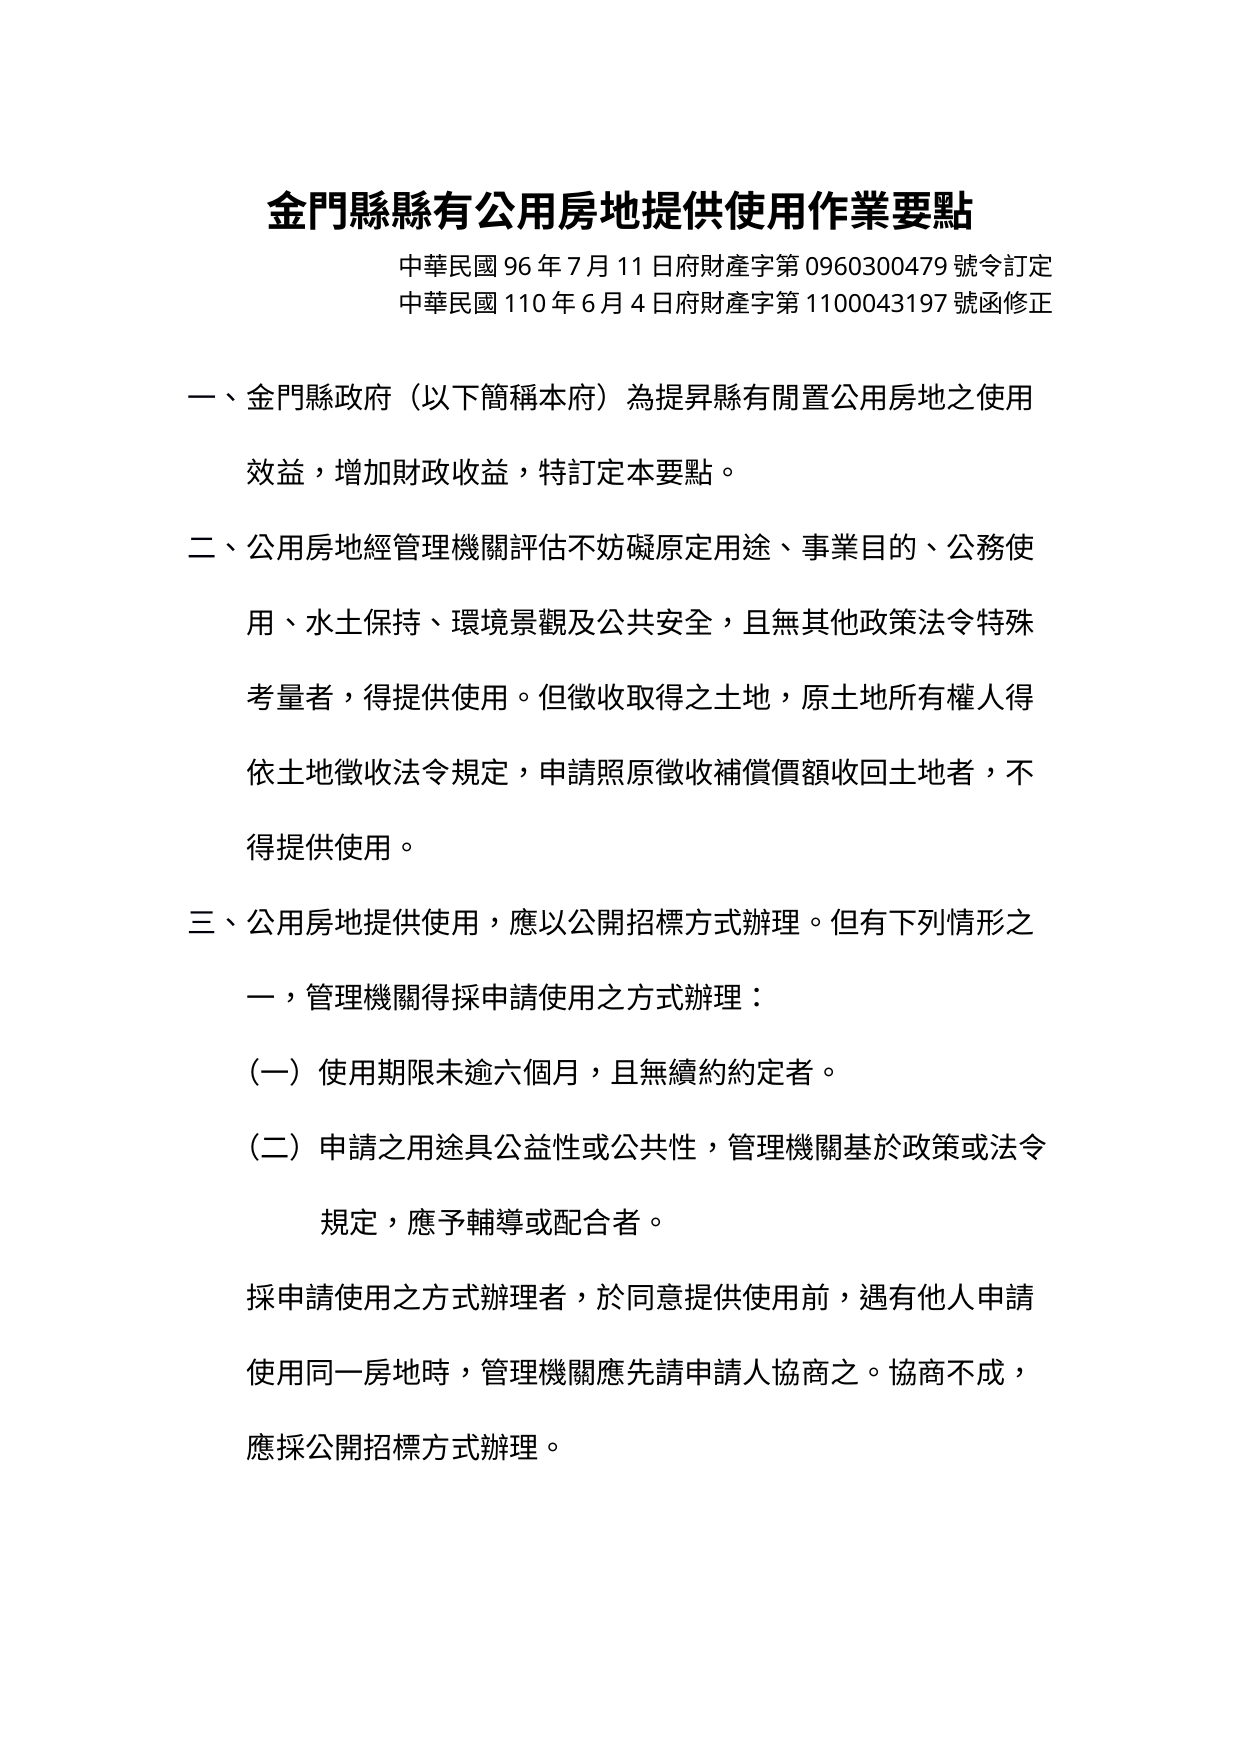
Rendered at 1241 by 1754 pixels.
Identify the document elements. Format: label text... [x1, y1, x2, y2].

text 中華民國110年6月4日府財產字第1100043197號函修正 [187, 277, 1053, 314]
list 金門縣政府（以下簡稱本府）為提昇縣有閒置公用房地之使用效益，增加財政收益，特訂定本要點。 [187, 352, 1053, 502]
text （二）申請之用途具公益性或公共性，管理機關基於政策或法令規定，應予輔導或配合者。 [231, 1102, 1053, 1252]
list 公用房地提供使用，應以公開招標方式辦理。但有下列情形之一，管理機關得採申請使用之方式辦理： [187, 877, 1053, 1027]
text （一）使用期限未逾六個月，且無續約約定者。 [187, 1027, 1053, 1102]
list 採申請使用之方式辦理者，於同意提供使用前，遇有他人申請使用同一房地時，管理機關應先請申請人協商之。協商不成，應採公開招標方式辦理。 [247, 1252, 1053, 1477]
text 金門縣縣有公用房地提供使用作業要點 [187, 164, 1053, 239]
list 公用房地經管理機關評估不妨礙原定用途、事業目的、公務使用、水土保持、環境景觀及公共安全，且無其他政策法令特殊考量者，得提供使用。但徵收取得之土地，原土地所有權人得依土地徵收法令規定，申請照原徵收補償價額收回土地者，不得提供使用。 [187, 502, 1053, 877]
text 中華民國96年7月11日府財產字第0960300479號令訂定 [187, 239, 1053, 277]
